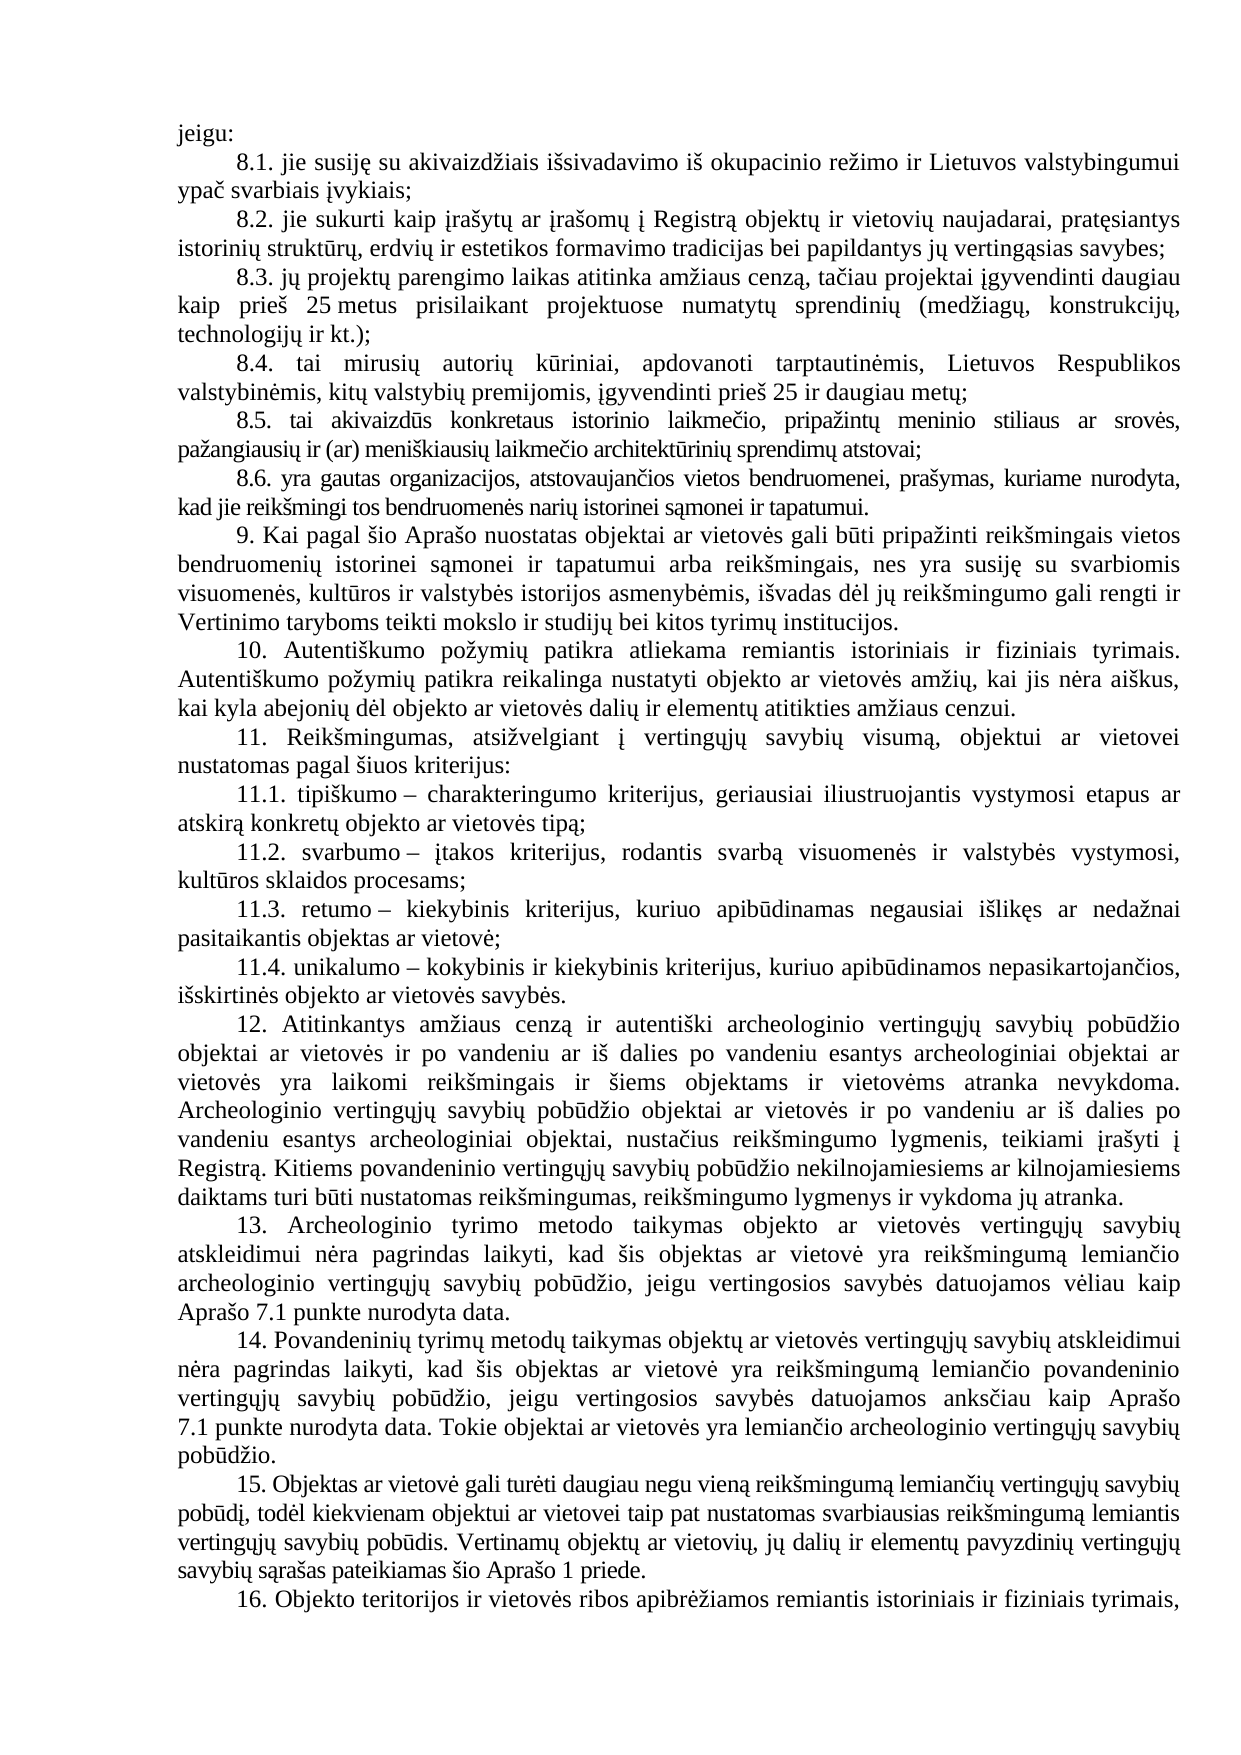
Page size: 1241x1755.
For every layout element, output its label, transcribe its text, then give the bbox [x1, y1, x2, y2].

text 13. Archeologinio tyrimo metodo taikymas objekto ar vietovės vertingųjų savybių atskleidimui nėra pagrindas laikyti, kad šis objektas ar vietovė yra reikšmingumą lemiančio archeologinio vertingųjų savybių pobūdžio, jeigu vertingosios savybės datuojamos vėliau kaip Aprašo 7.1 punkte nurodyta data. [177, 1211, 1181, 1326]
text 8.5. tai akivaizdūs konkretaus istorinio laikmečio, pripažintų meninio stiliaus ar srovės, pažangiausių ir (ar) meniškiausių laikmečio architektūrinių sprendimų atstovai; [177, 406, 1181, 463]
text 16. Objekto teritorijos ir vietovės ribos apibrėžiamos remiantis istoriniais ir fiziniais tyrimais, [177, 1584, 1181, 1613]
text 8.6. yra gautas organizacijos, atstovaujančios vietos bendruomenei, prašymas, kuriame nurodyta, kad jie reikšmingi tos bendruomenės narių istorinei sąmonei ir tapatumui. [177, 463, 1181, 521]
text 12. Atitinkantys amžiaus cenzą ir autentiški archeologinio vertingųjų savybių pobūdžio objektai ar vietovės ir po vandeniu ar iš dalies po vandeniu esantys archeologiniai objektai ar vietovės yra laikomi reikšmingais ir šiems objektams ir vietovėms atranka nevykdoma. Archeologinio vertingųjų savybių pobūdžio objektai ar vietovės ir po vandeniu ar iš dalies po vandeniu esantys archeologiniai objektai, nustačius reikšmingumo lygmenis, teikiami įrašyti į Registrą. Kitiems povandeninio vertingųjų savybių pobūdžio nekilnojamiesiems ar kilnojamiesiems daiktams turi būti nustatomas reikšmingumas, reikšmingumo lygmenys ir vykdoma jų atranka. [177, 1009, 1181, 1211]
text 14. Povandeninių tyrimų metodų taikymas objektų ar vietovės vertingųjų savybių atskleidimui nėra pagrindas laikyti, kad šis objektas ar vietovė yra reikšmingumą lemiančio povandeninio vertingųjų savybių pobūdžio, jeigu vertingosios savybės datuojamos anksčiau kaip Aprašo 7.1 punkte nurodyta data. Tokie objektai ar vietovės yra lemiančio archeologinio vertingųjų savybių pobūdžio. [177, 1326, 1181, 1469]
text 11.4. unikalumo – kokybinis ir kiekybinis kriterijus, kuriuo apibūdinamos nepasikartojančios, išskirtinės objekto ar vietovės savybės. [177, 952, 1181, 1009]
text 11. Reikšmingumas, atsižvelgiant į vertingųjų savybių visumą, objektui ar vietovei nustatomas pagal šiuos kriterijus: [177, 722, 1181, 779]
text 8.2. jie sukurti kaip įrašytų ar įrašomų į Registrą objektų ir vietovių naujadarai, pratęsiantys istorinių struktūrų, erdvių ir estetikos formavimo tradicijas bei papildantys jų vertingąsias savybes; [177, 204, 1181, 262]
text 8.4. tai mirusių autorių kūriniai, apdovanoti tarptautinėmis, Lietuvos Respublikos valstybinėmis, kitų valstybių premijomis, įgyvendinti prieš 25 ir daugiau metų; [177, 348, 1181, 406]
text 15. Objektas ar vietovė gali turėti daugiau negu vieną reikšmingumą lemiančių vertingųjų savybių pobūdį, todėl kiekvienam objektui ar vietovei taip pat nustatomas svarbiausias reikšmingumą lemiantis vertingųjų savybių pobūdis. Vertinamų objektų ar vietovių, jų dalių ir elementų pavyzdinių vertingųjų savybių sąrašas pateikiamas šio Aprašo 1 priede. [177, 1469, 1181, 1584]
text 10. Autentiškumo požymių patikra atliekama remiantis istoriniais ir fiziniais tyrimais. Autentiškumo požymių patikra reikalinga nustatyti objekto ar vietovės amžių, kai jis nėra aiškus, kai kyla abejonių dėl objekto ar vietovės dalių ir elementų atitikties amžiaus cenzui. [177, 636, 1181, 722]
text 11.3. retumo – kiekybinis kriterijus, kuriuo apibūdinamas negausiai išlikęs ar nedažnai pasitaikantis objektas ar vietovė; [177, 894, 1181, 952]
text 9. Kai pagal šio Aprašo nuostatas objektai ar vietovės gali būti pripažinti reikšmingais vietos bendruomenių istorinei sąmonei ir tapatumui arba reikšmingais, nes yra susiję su svarbiomis visuomenės, kultūros ir valstybės istorijos asmenybėmis, išvadas dėl jų reikšmingumo gali rengti ir Vertinimo taryboms teikti mokslo ir studijų bei kitos tyrimų institucijos. [177, 521, 1181, 636]
text 11.1. tipiškumo – charakteringumo kriterijus, geriausiai iliustruojantis vystymosi etapus ar atskirą konkretų objekto ar vietovės tipą; [177, 779, 1181, 837]
text 8.3. jų projektų parengimo laikas atitinka amžiaus cenzą, tačiau projektai įgyvendinti daugiau kaip prieš 25 metus prisilaikant projektuose numatytų sprendinių (medžiagų, konstrukcijų, technologijų ir kt.); [177, 262, 1181, 348]
text 11.2. svarbumo – įtakos kriterijus, rodantis svarbą visuomenės ir valstybės vystymosi, kultūros sklaidos procesams; [177, 837, 1181, 894]
text jeigu: [177, 118, 1181, 147]
text 8.1. jie susiję su akivaizdžiais išsivadavimo iš okupacinio režimo ir Lietuvos valstybingumui ypač svarbiais įvykiais; [177, 147, 1181, 204]
